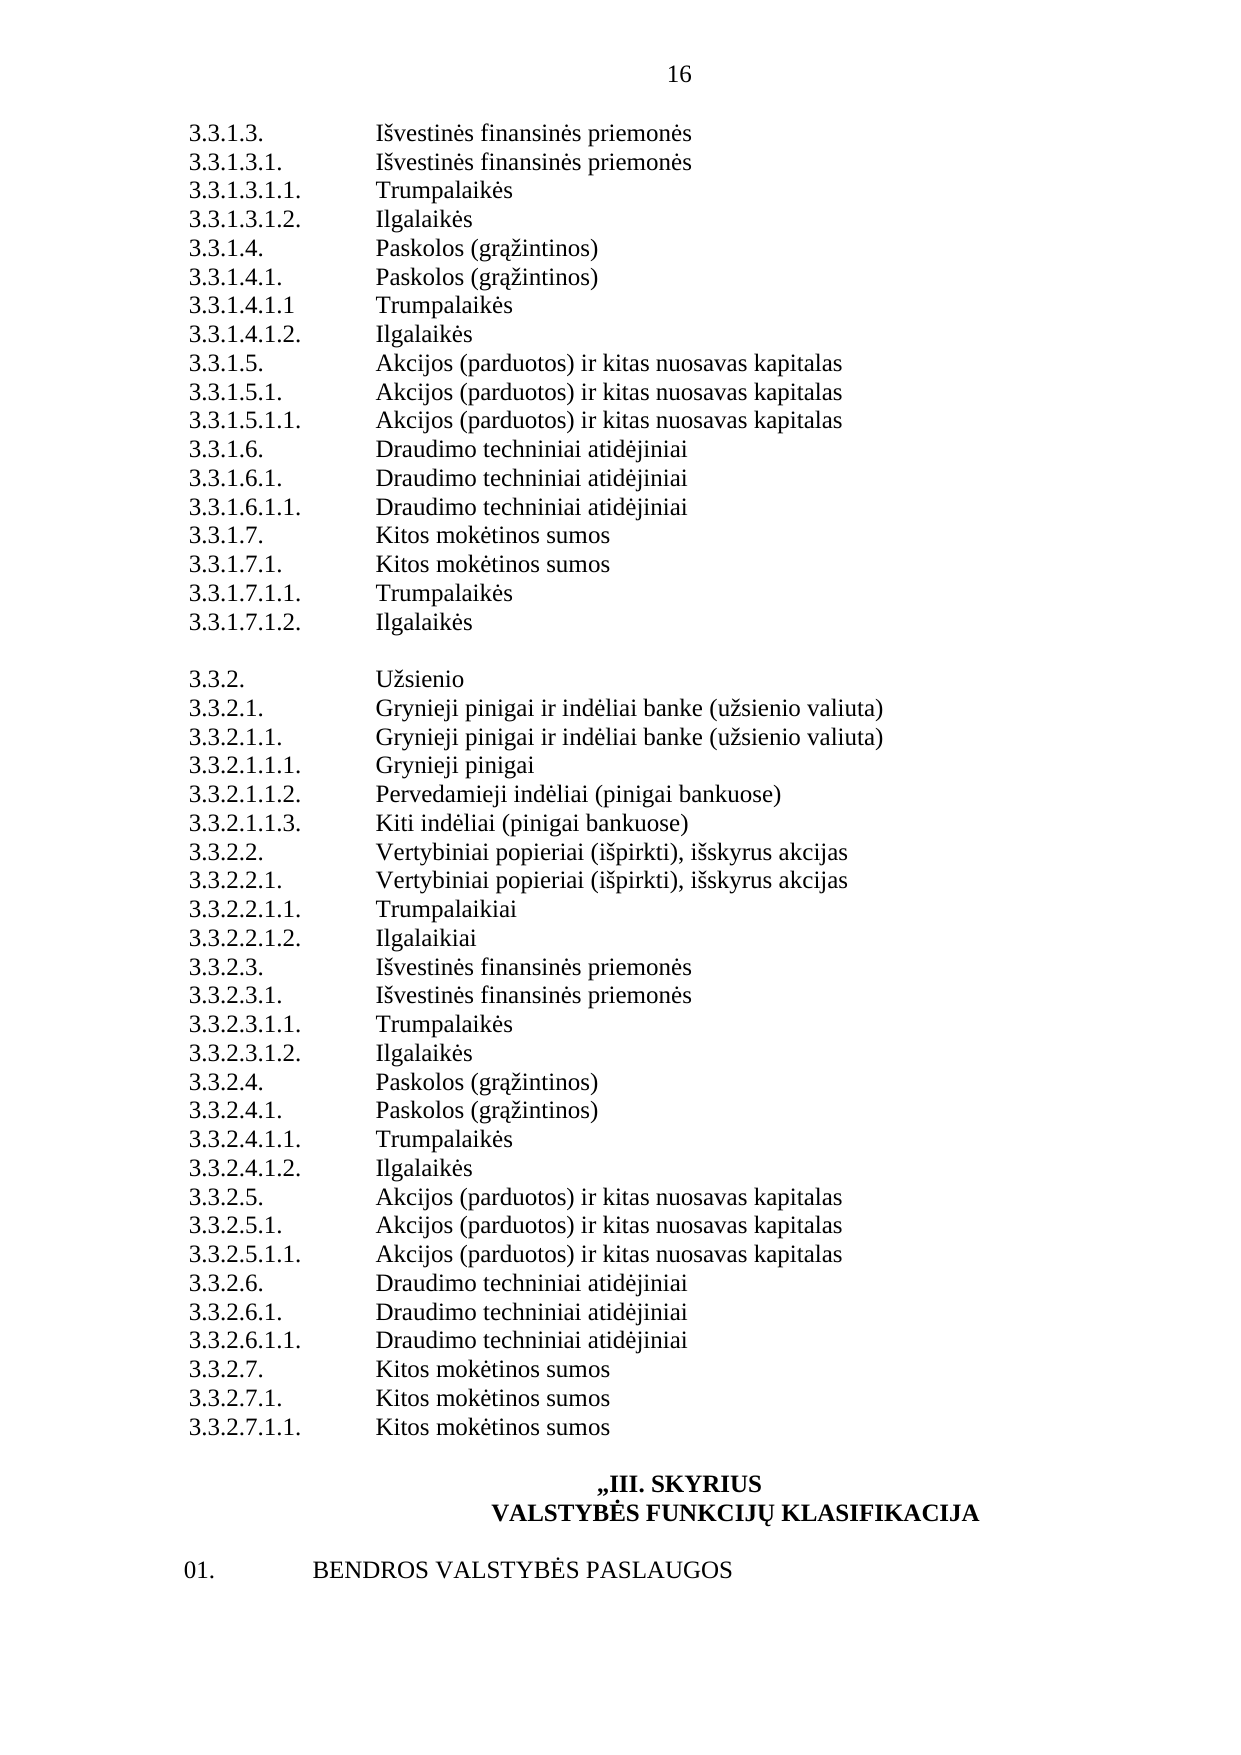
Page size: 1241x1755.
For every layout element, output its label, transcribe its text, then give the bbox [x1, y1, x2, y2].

table_cell Draudimo techniniai atidėjiniai [364, 434, 1122, 463]
table_cell 3.3.1.5.1. [177, 377, 364, 406]
table_cell 3.3.1.7.1.1. [177, 578, 364, 607]
table_cell Trumpalaikės [364, 291, 1122, 319]
table_cell Kitos mokėtinos sumos [364, 521, 1122, 549]
table_cell 3.3.2.3.1.2. [177, 1038, 364, 1067]
table_cell 3.3.1.4.1.2. [177, 319, 364, 348]
table_cell 3.3.2.6.1.1. [177, 1326, 364, 1354]
table_cell 3.3.1.4.1. [177, 262, 364, 291]
table_cell 3.3.1.3.1.1. [177, 176, 364, 204]
table_cell Trumpalaikiai [364, 894, 1122, 923]
table_cell 3.3.1.3.1. [177, 147, 364, 176]
table_cell 3.3.2.3.1. [177, 981, 364, 1009]
table_cell Akcijos (parduotos) ir kitas nuosavas kapitalas [364, 348, 1122, 377]
table_cell Ilgalaikės [364, 607, 1122, 636]
table_cell Paskolos (grąžintinos) [364, 262, 1122, 291]
table_cell Paskolos (grąžintinos) [364, 1067, 1122, 1096]
table_cell 3.3.1.6.1. [177, 463, 364, 492]
table_cell Trumpalaikės [364, 578, 1122, 607]
table_cell Vertybiniai popieriai (išpirkti), išskyrus akcijas [364, 866, 1122, 894]
table_cell 3.3.2.2. [177, 837, 364, 866]
table_cell Trumpalaikės [364, 1009, 1122, 1038]
table_cell Ilgalaikės [364, 1153, 1122, 1182]
table_cell Ilgalaikės [364, 319, 1122, 348]
table_cell 3.3.2.1.1. [177, 722, 364, 751]
text „III. SKYRIUS [177, 1469, 1181, 1498]
table_cell 3.3.2.3. [177, 952, 364, 981]
table_cell 3.3.1.7.1.2. [177, 607, 364, 636]
table_cell 3.3.2.7. [177, 1354, 364, 1383]
table_cell 3.3.2.5.1.1. [177, 1239, 364, 1268]
table_cell Draudimo techniniai atidėjiniai [364, 1268, 1122, 1297]
table_cell Draudimo techniniai atidėjiniai [364, 1326, 1122, 1354]
table_cell 3.3.1.5. [177, 348, 364, 377]
table_cell Paskolos (grąžintinos) [364, 233, 1122, 262]
table_cell 3.3.1.4.1.1 [177, 291, 364, 319]
text VALSTYBĖS FUNKCIJŲ KLASIFIKACIJA [290, 1498, 1181, 1527]
text 01. BENDROS VALSTYBĖS PASLAUGOS [177, 1556, 1181, 1584]
table_cell Akcijos (parduotos) ir kitas nuosavas kapitalas [364, 1239, 1122, 1268]
table_cell Paskolos (grąžintinos) [364, 1096, 1122, 1124]
table_cell Akcijos (parduotos) ir kitas nuosavas kapitalas [364, 377, 1122, 406]
table_cell 3.3.1.7. [177, 521, 364, 549]
table_cell Kitos mokėtinos sumos [364, 1383, 1122, 1412]
table_cell 3.3.2.4.1. [177, 1096, 364, 1124]
table_cell Ilgalaikės [364, 204, 1122, 233]
table_cell Ilgalaikės [364, 1038, 1122, 1067]
table_cell 3.3.2.4. [177, 1067, 364, 1096]
table_cell 3.3.2.1.1.1. [177, 751, 364, 779]
table_header 3.3.2. [177, 664, 364, 693]
table_cell 3.3.1.3. [177, 118, 364, 147]
table_cell Ilgalaikiai [364, 923, 1122, 952]
table_cell 3.3.2.7.1.1. [177, 1412, 364, 1441]
table_cell Akcijos (parduotos) ir kitas nuosavas kapitalas [364, 406, 1122, 434]
table_cell 3.3.2.2.1. [177, 866, 364, 894]
table_cell Grynieji pinigai ir indėliai banke (užsienio valiuta) [364, 693, 1122, 722]
table_cell 3.3.2.5.1. [177, 1211, 364, 1239]
table_cell 3.3.1.6. [177, 434, 364, 463]
table_cell 3.3.2.7.1. [177, 1383, 364, 1412]
table_cell Draudimo techniniai atidėjiniai [364, 1297, 1122, 1326]
table_header Užsienio [364, 664, 1122, 693]
table_cell Vertybiniai popieriai (išpirkti), išskyrus akcijas [364, 837, 1122, 866]
table_cell 3.3.2.4.1.1. [177, 1124, 364, 1153]
table_cell 3.3.2.2.1.1. [177, 894, 364, 923]
table_cell Išvestinės finansinės priemonės [364, 981, 1122, 1009]
table_cell Kitos mokėtinos sumos [364, 1354, 1122, 1383]
table_cell 3.3.2.1.1.3. [177, 808, 364, 837]
table_cell Draudimo techniniai atidėjiniai [364, 492, 1122, 521]
table_cell 3.3.2.4.1.2. [177, 1153, 364, 1182]
table_cell 3.3.2.3.1.1. [177, 1009, 364, 1038]
table_cell 3.3.2.2.1.2. [177, 923, 364, 952]
table_cell Trumpalaikės [364, 176, 1122, 204]
table_cell Grynieji pinigai [364, 751, 1122, 779]
table_cell 3.3.2.1. [177, 693, 364, 722]
table_cell Kiti indėliai (pinigai bankuose) [364, 808, 1122, 837]
table_cell Akcijos (parduotos) ir kitas nuosavas kapitalas [364, 1211, 1122, 1239]
table_cell 3.3.1.7.1. [177, 549, 364, 578]
table_cell 3.3.1.4. [177, 233, 364, 262]
table_cell Akcijos (parduotos) ir kitas nuosavas kapitalas [364, 1182, 1122, 1211]
table_cell 3.3.2.6. [177, 1268, 364, 1297]
table_cell 3.3.1.6.1.1. [177, 492, 364, 521]
table_cell Trumpalaikės [364, 1124, 1122, 1153]
table_cell Išvestinės finansinės priemonės [364, 952, 1122, 981]
table_cell 3.3.2.6.1. [177, 1297, 364, 1326]
table_cell Kitos mokėtinos sumos [364, 549, 1122, 578]
table_cell 3.3.1.3.1.2. [177, 204, 364, 233]
table_cell Pervedamieji indėliai (pinigai bankuose) [364, 779, 1122, 808]
table_cell Išvestinės finansinės priemonės [364, 118, 1122, 147]
table_cell Draudimo techniniai atidėjiniai [364, 463, 1122, 492]
table_cell Grynieji pinigai ir indėliai banke (užsienio valiuta) [364, 722, 1122, 751]
table_cell 3.3.2.5. [177, 1182, 364, 1211]
table_cell Išvestinės finansinės priemonės [364, 147, 1122, 176]
table_cell Kitos mokėtinos sumos [364, 1412, 1122, 1441]
table_cell 3.3.1.5.1.1. [177, 406, 364, 434]
table_cell 3.3.2.1.1.2. [177, 779, 364, 808]
